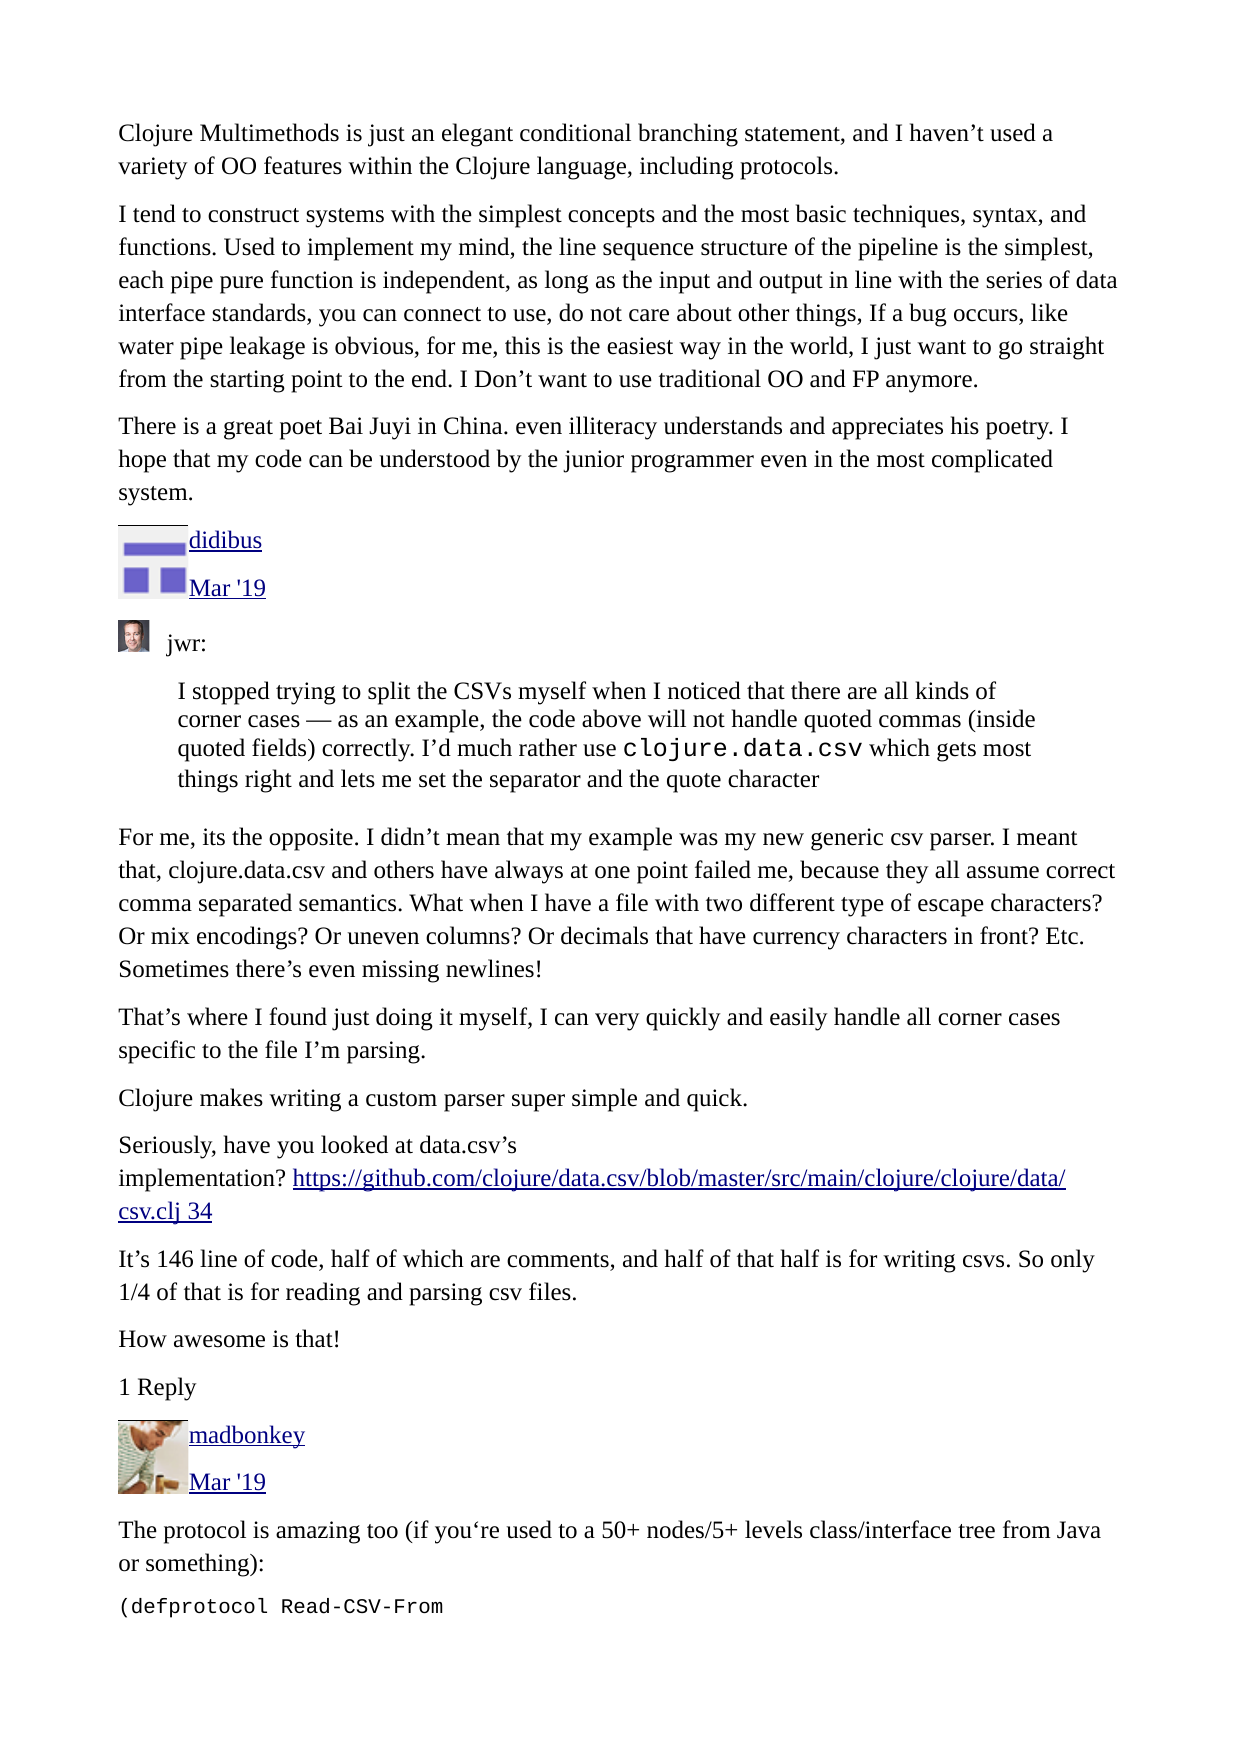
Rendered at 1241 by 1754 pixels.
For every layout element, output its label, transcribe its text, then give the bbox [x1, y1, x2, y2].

text How awesome is that! [118, 1324, 1122, 1353]
text Mar '19 [118, 1467, 1122, 1496]
text jwr: [118, 620, 1122, 657]
text The protocol is amazing too (if you‘re used to a 50+ nodes/5+ levels class/interface tree from Java or something): [118, 1515, 1122, 1577]
picture [118, 525, 189, 599]
text Seriously, have you looked at data.csv’s implementation? https://github.com/clojure/data.csv/blob/master/src/main/clojure/clojure/data/csv.clj 34 [118, 1130, 1122, 1225]
text It’s 146 line of code, half of which are comments, and half of that half is for writing csvs. So only 1/4 of that is for reading and parsing csv files. [118, 1244, 1122, 1306]
picture [118, 620, 150, 652]
text For me, its the opposite. I didn’t mean that my example was my new generic csv parser. I meant that, clojure.data.csv and others have always at one point failed me, because they all assume correct comma separated semantics. What when I have a file with two different type of escape characters? Or mix encodings? Or uneven columns? Or decimals that have currency characters in front? Etc. Sometimes there’s even missing newlines! [118, 822, 1122, 983]
text I stopped trying to split the CSVs myself when I noticed that there are all kinds of corner cases — as an example, the code above will not handle quoted commas (inside quoted fields) correctly. I’d much rather use clojure.data.csv which gets most things right and lets me set the separator and the quote character [177, 676, 1063, 793]
text There is a great poet Bai Juyi in China. even illiteracy understands and appreciates his poetry. I hope that my code can be understood by the junior programmer even in the most complicated system. [118, 411, 1122, 506]
text Mar '19 [118, 573, 1122, 601]
text Clojure Multimethods is just an elegant conditional branching statement, and I haven’t used a variety of OO features within the Clojure language, including protocols. [118, 118, 1122, 180]
text (defprotocol Read-CSV-From [118, 1596, 1122, 1619]
text didibus [189, 525, 1122, 554]
text madbonkey [189, 1420, 1122, 1448]
text 1 Reply [118, 1372, 1122, 1401]
text That’s where I found just doing it myself, I can very quickly and easily handle all corner cases specific to the file I’m parsing. [118, 1002, 1122, 1064]
picture [118, 1420, 189, 1494]
text Clojure makes writing a custom parser super simple and quick. [118, 1083, 1122, 1111]
text I tend to construct systems with the simplest concepts and the most basic techniques, syntax, and functions. Used to implement my mind, the line sequence structure of the pipeline is the simplest, each pipe pure function is independent, as long as the input and output in line with the series of data interface standards, you can connect to use, do not care about other things, If a bug occurs, like water pipe leakage is obvious, for me, this is the easiest way in the world, I just want to go straight from the starting point to the end. I Don’t want to use traditional OO and FP anymore. [118, 199, 1122, 393]
